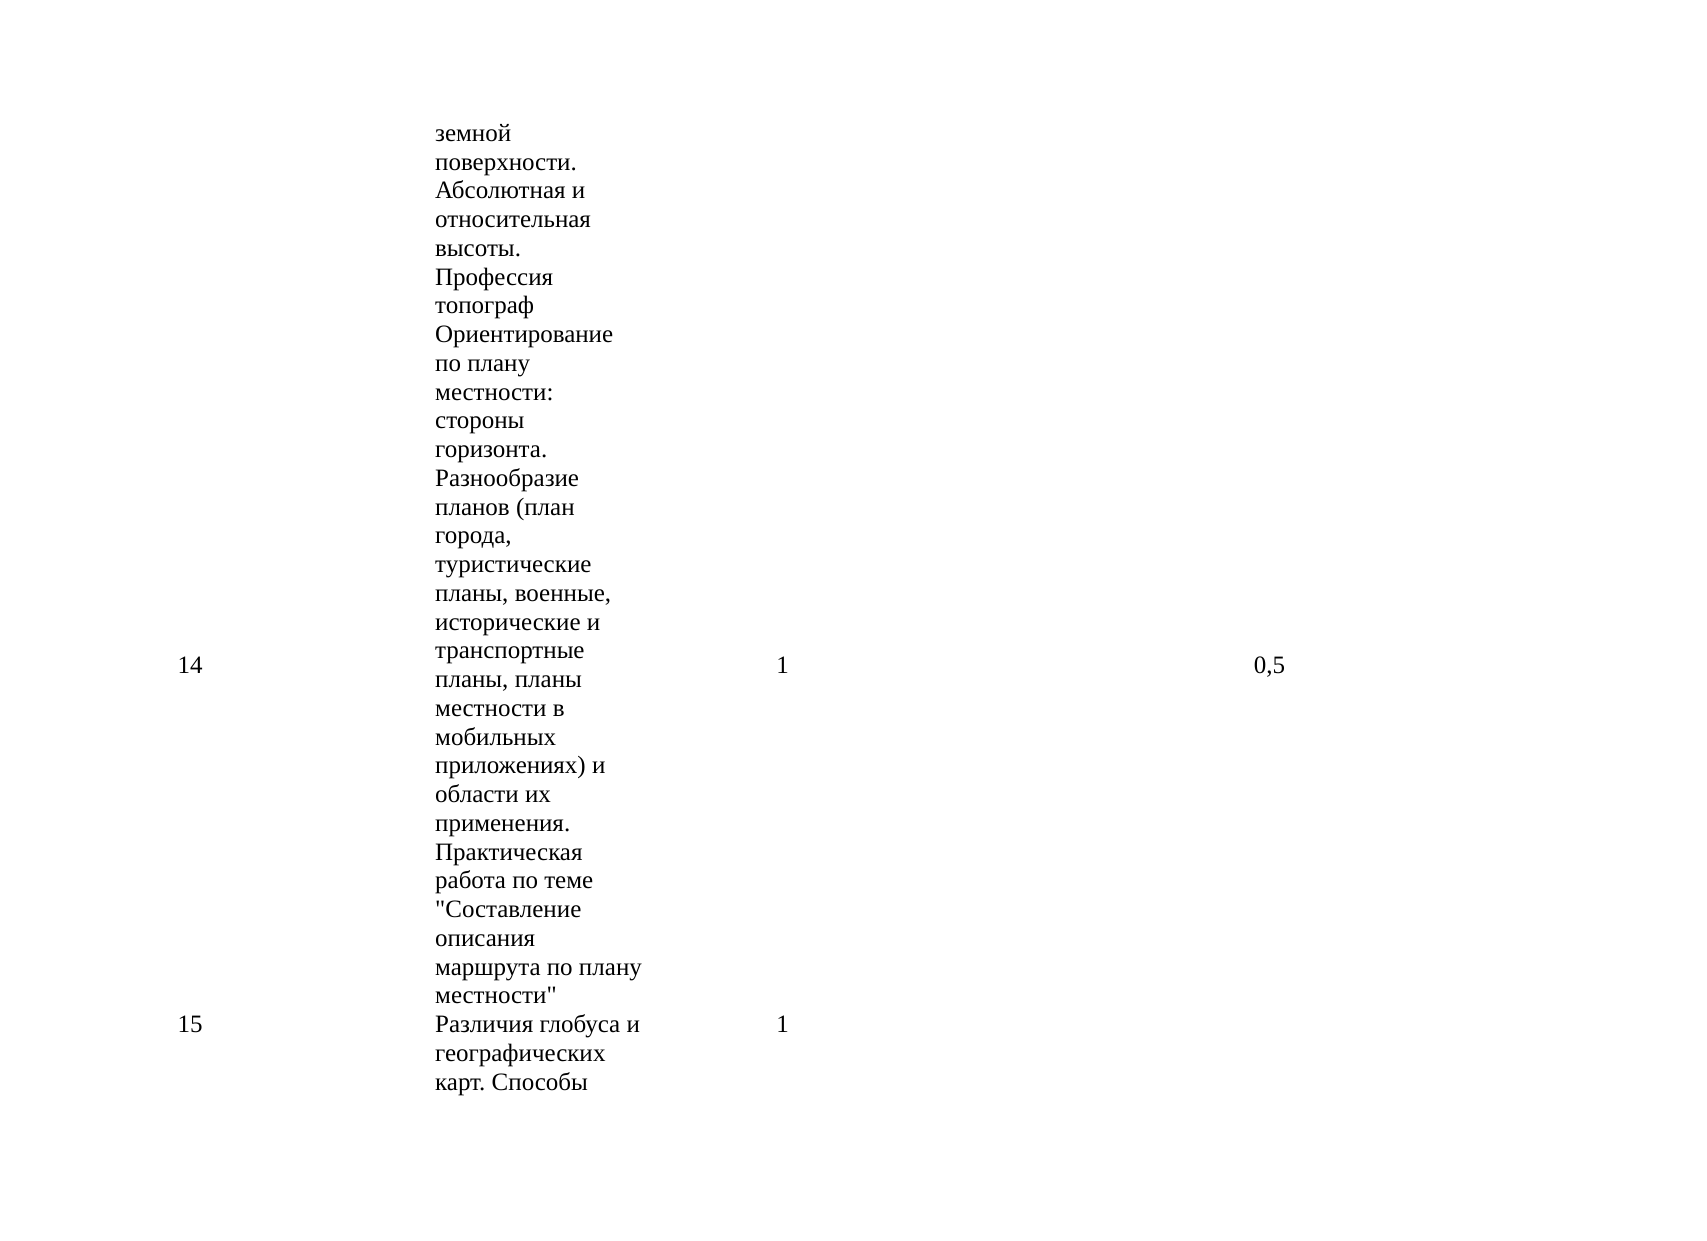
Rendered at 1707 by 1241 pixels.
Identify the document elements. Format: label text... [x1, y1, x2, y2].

table_cell 1 [653, 1009, 897, 1096]
table_cell [1384, 118, 1628, 319]
table_cell [653, 118, 897, 319]
table_cell 0,5 [1141, 319, 1384, 1009]
table_cell [1384, 1009, 1628, 1096]
table_cell [1141, 1009, 1384, 1096]
table_cell 1 [653, 319, 897, 1009]
table_cell Ориентирование по плану местности: стороны горизонта. Разнообразие планов (план города, туристические планы, военные, исторические и транспортные планы, планы местности в мобильных приложениях) и области их применения. Практическая работа по теме "Составление описания маршрута по плану местности" [410, 319, 653, 1009]
table_cell [897, 1009, 1141, 1096]
table_cell [897, 319, 1141, 1009]
table_cell [1384, 319, 1628, 1009]
table_cell Различия глобуса и географических карт. Способы [410, 1009, 653, 1096]
table_cell [1141, 118, 1384, 319]
table_cell 14 [166, 319, 409, 1009]
table_cell земной поверхности. Абсолютная и относительная высоты. Профессия топограф [410, 118, 653, 319]
table_cell [897, 118, 1141, 319]
table_cell 15 [166, 1009, 409, 1096]
table_cell [166, 118, 409, 319]
